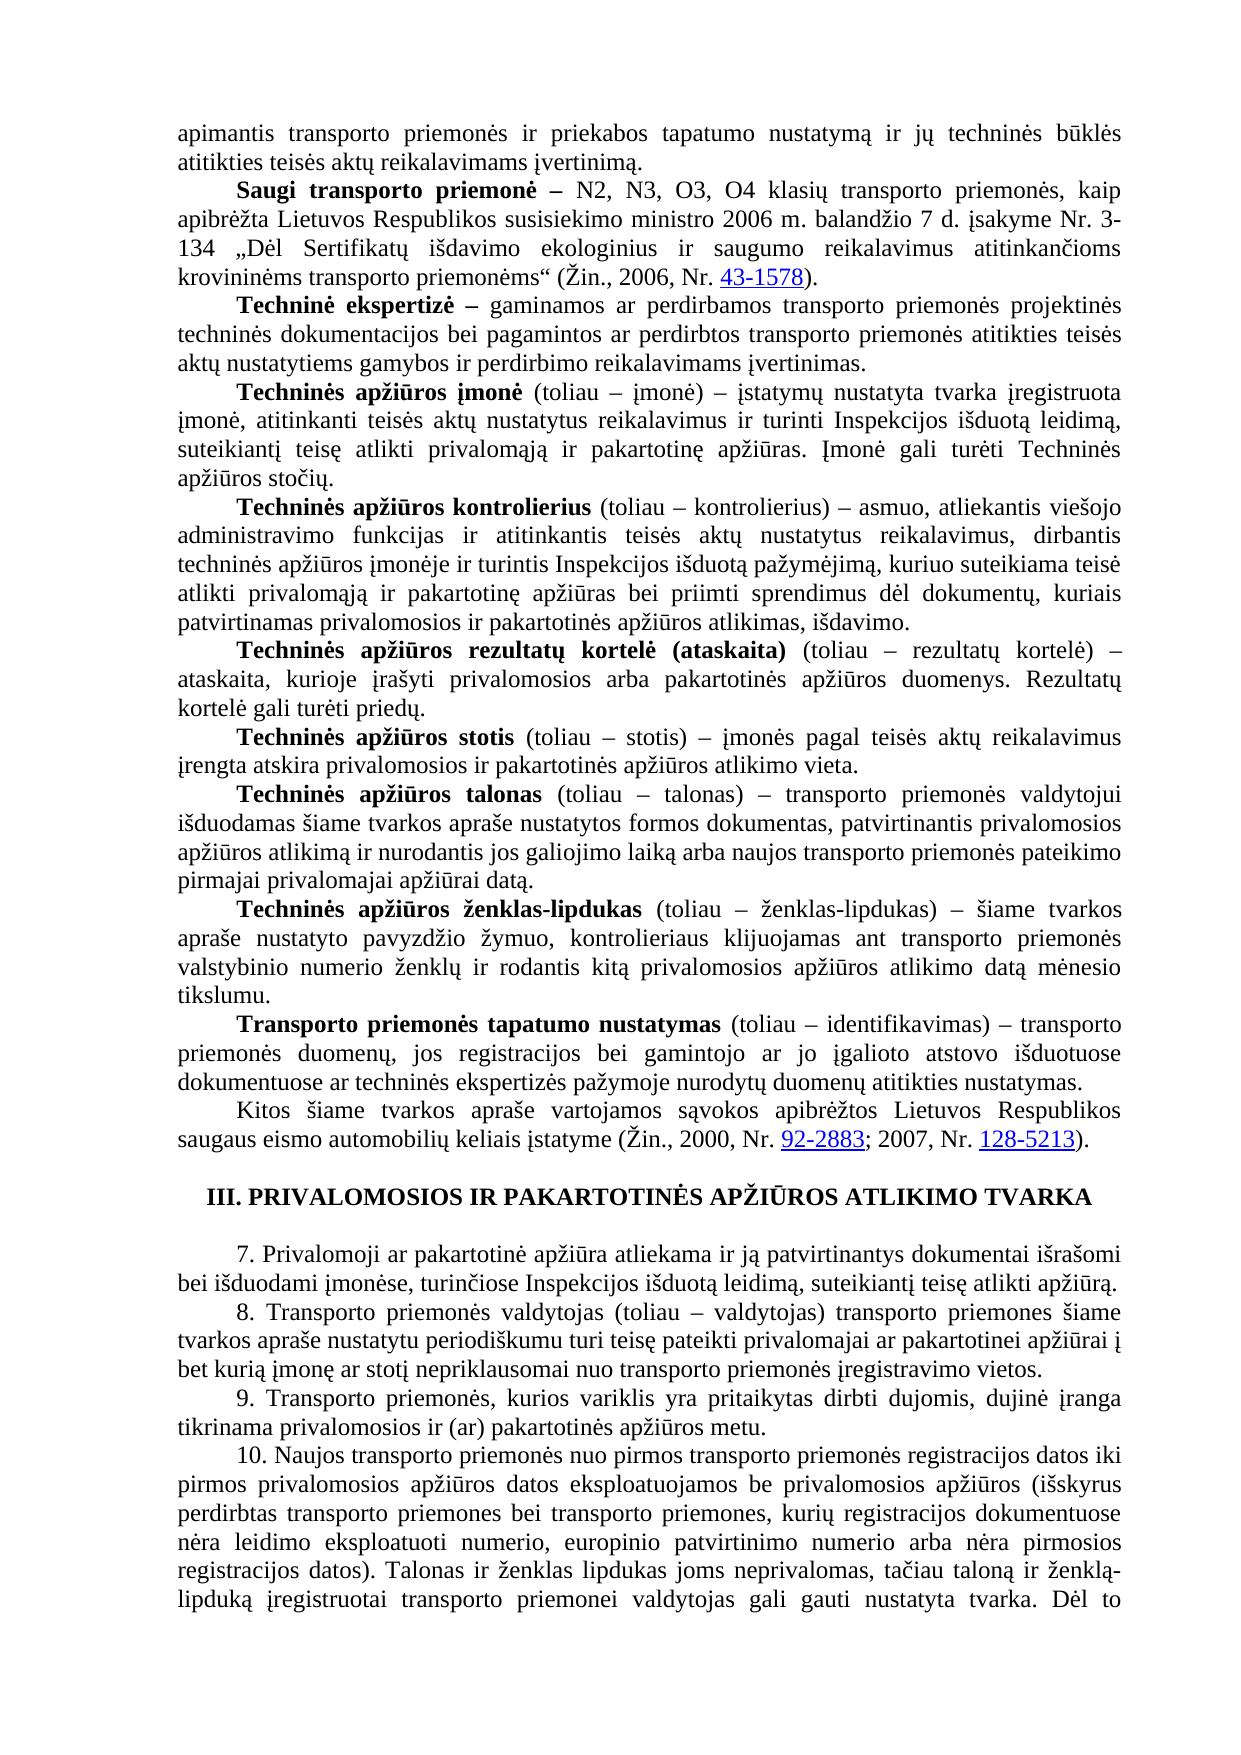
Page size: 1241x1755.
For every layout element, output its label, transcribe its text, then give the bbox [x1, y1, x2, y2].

text Techninės apžiūros stotis (toliau – stotis) – įmonės pagal teisės aktų reikalavimus įrengta atskira privalomosios ir pakartotinės apžiūros atlikimo vieta. [177, 722, 1122, 779]
text 7. Privalomoji ar pakartotinė apžiūra atliekama ir ją patvirtinantys dokumentai išrašomi bei išduodami įmonėse, turinčiose Inspekcijos išduotą leidimą, suteikiantį teisę atlikti apžiūrą. [177, 1239, 1122, 1297]
text Techninės apžiūros kontrolierius (toliau – kontrolierius) – asmuo, atliekantis viešojo administravimo funkcijas ir atitinkantis teisės aktų nustatytus reikalavimus, dirbantis techninės apžiūros įmonėje ir turintis Inspekcijos išduotą pažymėjimą, kuriuo suteikiama teisė atlikti privalomąją ir pakartotinę apžiūras bei priimti sprendimus dėl dokumentų, kuriais patvirtinamas privalomosios ir pakartotinės apžiūros atlikimas, išdavimo. [177, 492, 1122, 636]
text 10. Naujos transporto priemonės nuo pirmos transporto priemonės registracijos datos iki pirmos privalomosios apžiūros datos eksploatuojamos be privalomosios apžiūros (išskyrus perdirbtas transporto priemones bei transporto priemones, kurių registracijos dokumentuose nėra leidimo eksploatuoti numerio, europinio patvirtinimo numerio arba nėra pirmosios registracijos datos). Talonas ir ženklas lipdukas joms neprivalomas, tačiau taloną ir ženklą-lipduką įregistruotai transporto priemonei valdytojas gali gauti nustatyta tvarka. Dėl to [177, 1441, 1122, 1613]
text Techninės apžiūros talonas (toliau – talonas) – transporto priemonės valdytojui išduodamas šiame tvarkos apraše nustatytos formos dokumentas, patvirtinantis privalomosios apžiūros atlikimą ir nurodantis jos galiojimo laiką arba naujos transporto priemonės pateikimo pirmajai privalomajai apžiūrai datą. [177, 779, 1122, 894]
text Transporto priemonės tapatumo nustatymas (toliau – identifikavimas) – transporto priemonės duomenų, jos registracijos bei gamintojo ar jo įgalioto atstovo išduotuose dokumentuose ar techninės ekspertizės pažymoje nurodytų duomenų atitikties nustatymas. [177, 1009, 1122, 1096]
text Saugi transporto priemonė – N2, N3, O3, O4 klasių transporto priemonės, kaip apibrėžta Lietuvos Respublikos susisiekimo ministro 2006 m. balandžio 7 d. įsakyme Nr. 3-134 „Dėl Sertifikatų išdavimo ekologinius ir saugumo reikalavimus atitinkančioms krovininėms transporto priemonėms“ (Žin., 2006, Nr. 43-1578). [177, 176, 1122, 291]
text 9. Transporto priemonės, kurios variklis yra pritaikytas dirbti dujomis, dujinė įranga tikrinama privalomosios ir (ar) pakartotinės apžiūros metu. [177, 1383, 1122, 1441]
text 8. Transporto priemonės valdytojas (toliau – valdytojas) transporto priemones šiame tvarkos apraše nustatytu periodiškumu turi teisę pateikti privalomajai ar pakartotinei apžiūrai į bet kurią įmonę ar stotį nepriklausomai nuo transporto priemonės įregistravimo vietos. [177, 1297, 1122, 1383]
text Techninė ekspertizė – gaminamos ar perdirbamos transporto priemonės projektinės techninės dokumentacijos bei pagamintos ar perdirbtos transporto priemonės atitikties teisės aktų nustatytiems gamybos ir perdirbimo reikalavimams įvertinimas. [177, 291, 1122, 377]
text apimantis transporto priemonės ir priekabos tapatumo nustatymą ir jų techninės būklės atitikties teisės aktų reikalavimams įvertinimą. [177, 118, 1122, 176]
text Kitos šiame tvarkos apraše vartojamos sąvokos apibrėžtos Lietuvos Respublikos saugaus eismo automobilių keliais įstatyme (Žin., 2000, Nr. 92-2883; 2007, Nr. 128-5213). [177, 1096, 1122, 1153]
text Techninės apžiūros ženklas-lipdukas (toliau – ženklas-lipdukas) – šiame tvarkos apraše nustatyto pavyzdžio žymuo, kontrolieriaus klijuojamas ant transporto priemonės valstybinio numerio ženklų ir rodantis kitą privalomosios apžiūros atlikimo datą mėnesio tikslumu. [177, 894, 1122, 1009]
text III. PRIVALOMOSIOS IR PAKARTOTINĖS APŽIŪROS ATLIKIMO TVARKA [177, 1182, 1122, 1211]
text Techninės apžiūros rezultatų kortelė (ataskaita) (toliau – rezultatų kortelė) – ataskaita, kurioje įrašyti privalomosios arba pakartotinės apžiūros duomenys. Rezultatų kortelė gali turėti priedų. [177, 636, 1122, 722]
text Techninės apžiūros įmonė (toliau – įmonė) – įstatymų nustatyta tvarka įregistruota įmonė, atitinkanti teisės aktų nustatytus reikalavimus ir turinti Inspekcijos išduotą leidimą, suteikiantį teisę atlikti privalomąją ir pakartotinę apžiūras. Įmonė gali turėti Techninės apžiūros stočių. [177, 377, 1122, 492]
